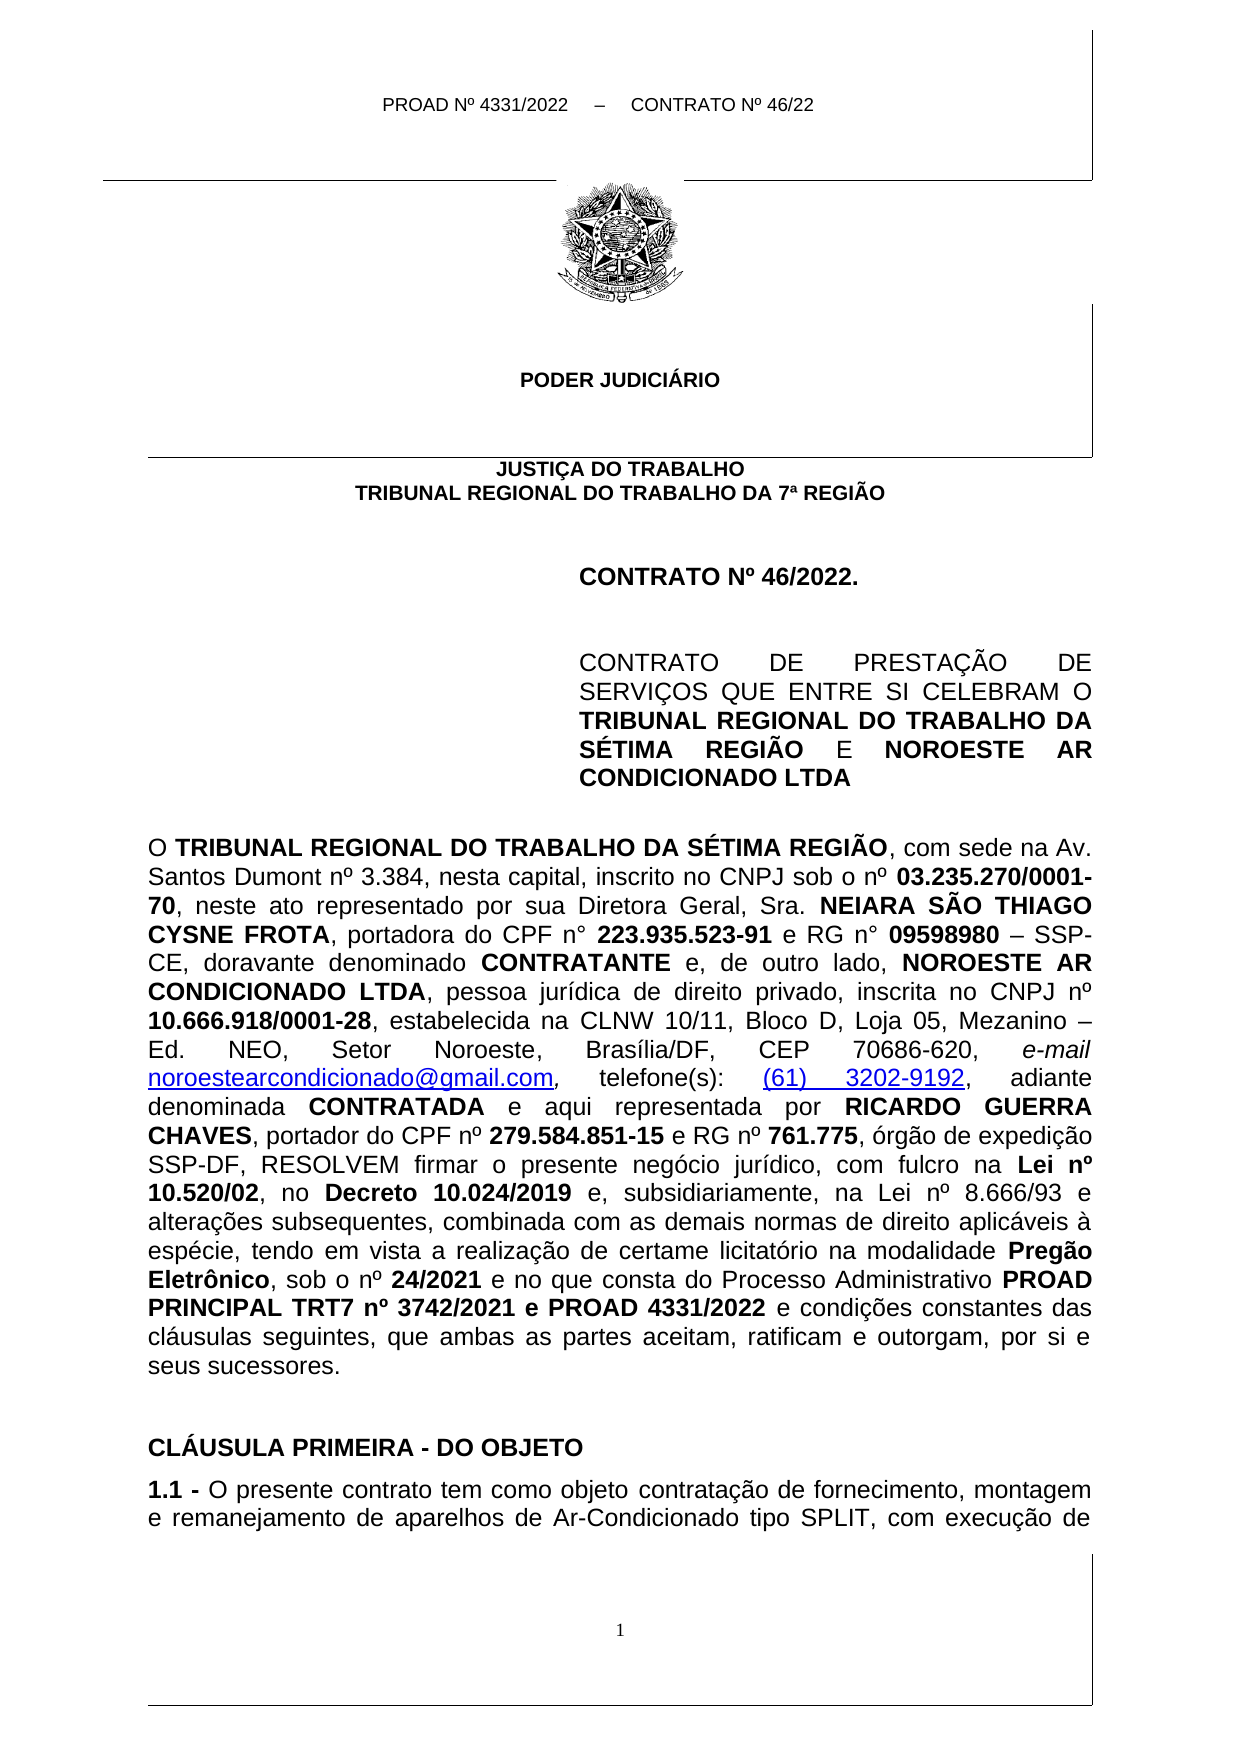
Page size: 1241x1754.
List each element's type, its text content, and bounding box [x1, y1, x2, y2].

text CLÁUSULA PRIMEIRA - DO OBJETO [148, 1433, 1092, 1462]
text PODER JUDICIÁRIO [148, 304, 1092, 457]
text 1.1 - O presente contrato tem como objeto contratação de fornecimento, montagem e remanejamento de aparelhos de Ar-Condicionado tipo SPLIT, com execução de [148, 1475, 1092, 1532]
text CONTRATO DE PRESTAÇÃO DE SERVIÇOS QUE ENTRE SI CELEBRAM O TRIBUNAL REGIONAL DO TRABALHO DA SÉTIMA REGIÃO E NOROESTE AR CONDICIONADO LTDA [579, 648, 1092, 792]
text JUSTIÇA DO TRABALHO [148, 457, 1092, 481]
text O TRIBUNAL REGIONAL DO TRABALHO DA SÉTIMA REGIÃO, com sede na Av. Santos Dumont nº 3.384, nesta capital, inscrito no CNPJ sob o nº 03.235.270/0001-70, neste ato representado por sua Diretora Geral, Sra. NEIARA SÃO THIAGO CYSNE FROTA, portadora do CPF n° 223.935.523-91 e RG n° 09598980 – SSP-CE, doravante denominado CONTRATANTE e, de outro lado, NOROESTE AR CONDICIONADO LTDA, pessoa jurídica de direito privado, inscrita no CNPJ nº 10.666.918/0001-28, estabelecida na CLNW 10/11, Bloco D, Loja 05, Mezanino – Ed. NEO, Setor Noroeste, Brasília/DF, CEP 70686-620, e-mail noroestearcondicionado@gmail.com, telefone(s): (61) 3202-9192, adiante denominada CONTRATADA e aqui representada por RICARDO GUERRA CHAVES, portador do CPF nº 279.584.851-15 e RG nº 761.775, órgão de expedição SSP-DF, RESOLVEM firmar o presente negócio jurídico, com fulcro na Lei nº 10.520/02, no Decreto 10.024/2019 e, subsidiariamente, na Lei nº 8.666/93 e alterações subsequentes, combinada com as demais normas de direito aplicáveis à espécie, tendo em vista a realização de certame licitatório na modalidade Pregão Eletrônico, sob o nº 24/2021 e no que consta do Processo Administrativo PROAD PRINCIPAL TRT7 nº 3742/2021 e PROAD 4331/2022 e condições constantes das cláusulas seguintes, que ambas as partes aceitam, ratificam e outorgam, por si e seus sucessores. [148, 833, 1092, 1380]
text CONTRATO Nº 46/2022. [579, 562, 1092, 591]
text TRIBUNAL REGIONAL DO TRABALHO DA 7ª REGIÃO [148, 481, 1092, 505]
